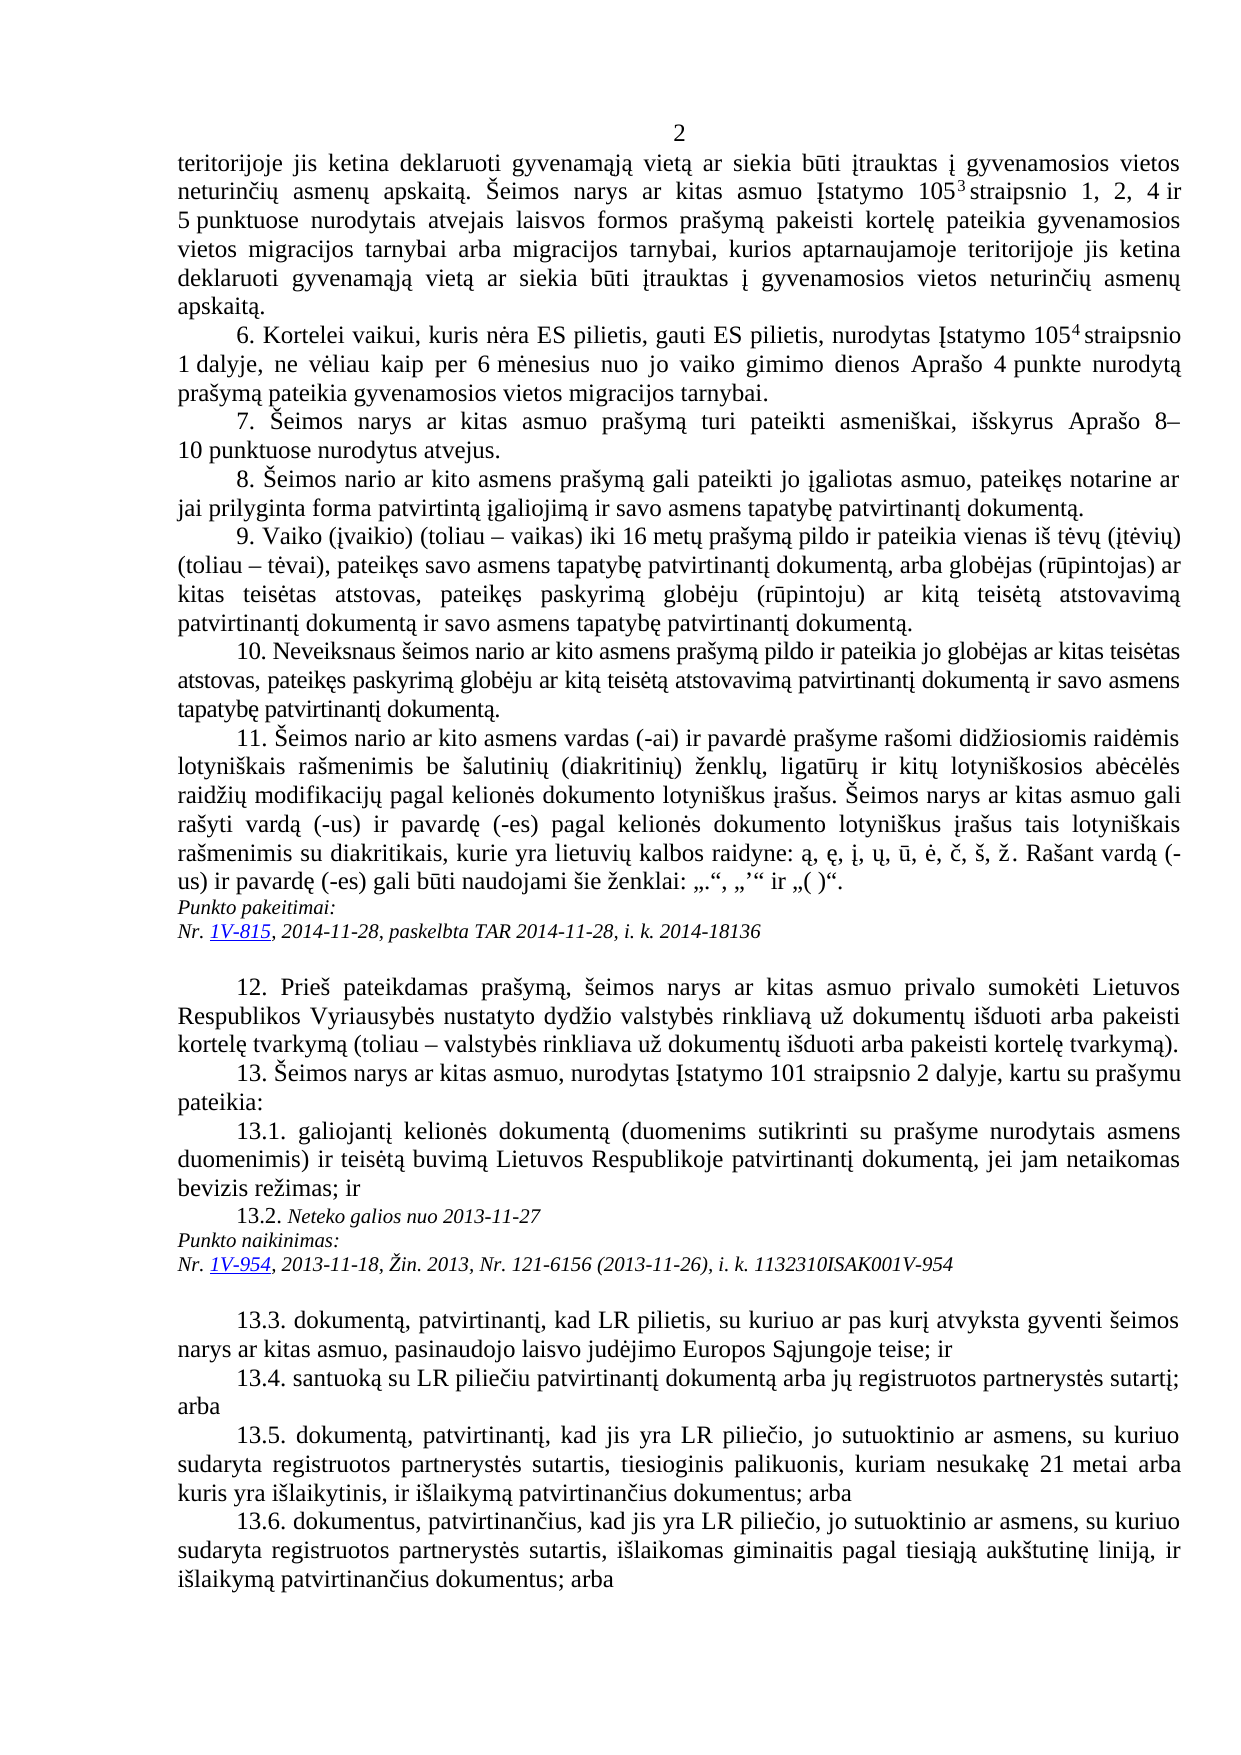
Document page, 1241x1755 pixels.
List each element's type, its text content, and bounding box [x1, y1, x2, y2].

text Nr. 1V-815, 2014-11-28, paskelbta TAR 2014-11-28, i. k. 2014-18136 [177, 919, 1181, 943]
text teritorijoje jis ketina deklaruoti gyvenamąją vietą ar siekia būti įtrauktas į gyvenamosios vietos neturinčių asmenų apskaitą. Šeimos narys ar kitas asmuo Įstatymo 1053 straipsnio 1, 2, 4 ir 5 punktuose nurodytais atvejais laisvos formos prašymą pakeisti kortelę pateikia gyvenamosios vietos migracijos tarnybai arba migracijos tarnybai, kurios aptarnaujamoje teritorijoje jis ketina deklaruoti gyvenamąją vietą ar siekia būti įtrauktas į gyvenamosios vietos neturinčių asmenų apskaitą. [177, 148, 1181, 320]
text 13.3. dokumentą, patvirtinantį, kad LR pilietis, su kuriuo ar pas kurį atvyksta gyventi šeimos narys ar kitas asmuo, pasinaudojo laisvo judėjimo Europos Sąjungoje teise; ir [177, 1305, 1181, 1363]
text 13.6. dokumentus, patvirtinančius, kad jis yra LR piliečio, jo sutuoktinio ar asmens, su kuriuo sudaryta registruotos partnerystės sutartis, išlaikomas giminaitis pagal tiesiąją aukštutinę liniją, ir išlaikymą patvirtinančius dokumentus; arba [177, 1506, 1181, 1593]
text 13.1. galiojantį kelionės dokumentą (duomenims sutikrinti su prašyme nurodytais asmens duomenimis) ir teisėtą buvimą Lietuvos Respublikoje patvirtinantį dokumentą, jei jam netaikomas bevizis režimas; ir [177, 1116, 1181, 1202]
text Punkto naikinimas: [177, 1228, 1181, 1252]
text 11. Šeimos nario ar kito asmens vardas (-ai) ir pavardė prašyme rašomi didžiosiomis raidėmis lotyniškais rašmenimis be šalutinių (diakritinių) ženklų, ligatūrų ir kitų lotyniškosios abėcėlės raidžių modifikacijų pagal kelionės dokumento lotyniškus įrašus. Šeimos narys ar kitas asmuo gali rašyti vardą (-us) ir pavardę (-es) pagal kelionės dokumento lotyniškus įrašus tais lotyniškais rašmenimis su diakritikais, kurie yra lietuvių kalbos raidyne: ą, ę, į, ų, ū, ė, č, š, ž. Rašant vardą (-us) ir pavardę (-es) gali būti naudojami šie ženklai: „.“, „’“ ir „( )“. [177, 723, 1181, 895]
text 13. Šeimos narys ar kitas asmuo, nurodytas Įstatymo 101 straipsnio 2 dalyje, kartu su prašymu pateikia: [177, 1058, 1181, 1116]
text 10. Neveiksnaus šeimos nario ar kito asmens prašymą pildo ir pateikia jo globėjas ar kitas teisėtas atstovas, pateikęs paskyrimą globėju ar kitą teisėtą atstovavimą patvirtinantį dokumentą ir savo asmens tapatybę patvirtinantį dokumentą. [177, 636, 1181, 723]
text 6. Kortelei vaikui, kuris nėra ES pilietis, gauti ES pilietis, nurodytas Įstatymo 1054 straipsnio 1 dalyje, ne vėliau kaip per 6 mėnesius nuo jo vaiko gimimo dienos Aprašo 4 punkte nurodytą prašymą pateikia gyvenamosios vietos migracijos tarnybai. [177, 320, 1181, 406]
text Punkto pakeitimai: [177, 895, 1181, 919]
text 13.4. santuoką su LR piliečiu patvirtinantį dokumentą arba jų registruotos partnerystės sutartį; arba [177, 1363, 1181, 1420]
text 12. Prieš pateikdamas prašymą, šeimos narys ar kitas asmuo privalo sumokėti Lietuvos Respublikos Vyriausybės nustatyto dydžio valstybės rinkliavą už dokumentų išduoti arba pakeisti kortelę tvarkymą (toliau – valstybės rinkliava už dokumentų išduoti arba pakeisti kortelę tvarkymą). [177, 972, 1181, 1058]
text 9. Vaiko (įvaikio) (toliau – vaikas) iki 16 metų prašymą pildo ir pateikia vienas iš tėvų (įtėvių) (toliau – tėvai), pateikęs savo asmens tapatybę patvirtinantį dokumentą, arba globėjas (rūpintojas) ar kitas teisėtas atstovas, pateikęs paskyrimą globėju (rūpintoju) ar kitą teisėtą atstovavimą patvirtinantį dokumentą ir savo asmens tapatybę patvirtinantį dokumentą. [177, 521, 1181, 636]
text 8. Šeimos nario ar kito asmens prašymą gali pateikti jo įgaliotas asmuo, pateikęs notarine ar jai prilyginta forma patvirtintą įgaliojimą ir savo asmens tapatybę patvirtinantį dokumentą. [177, 464, 1181, 521]
text 13.5. dokumentą, patvirtinantį, kad jis yra LR piliečio, jo sutuoktinio ar asmens, su kuriuo sudaryta registruotos partnerystės sutartis, tiesioginis palikuonis, kuriam nesukakę 21 metai arba kuris yra išlaikytinis, ir išlaikymą patvirtinančius dokumentus; arba [177, 1420, 1181, 1506]
text Nr. 1V-954, 2013-11-18, Žin. 2013, Nr. 121-6156 (2013-11-26), i. k. 1132310ISAK001V-954 [177, 1252, 1181, 1276]
text 13.2. Neteko galios nuo 2013-11-27 [177, 1202, 1181, 1228]
text 7. Šeimos narys ar kitas asmuo prašymą turi pateikti asmeniškai, išskyrus Aprašo 8–10 punktuose nurodytus atvejus. [177, 406, 1181, 464]
